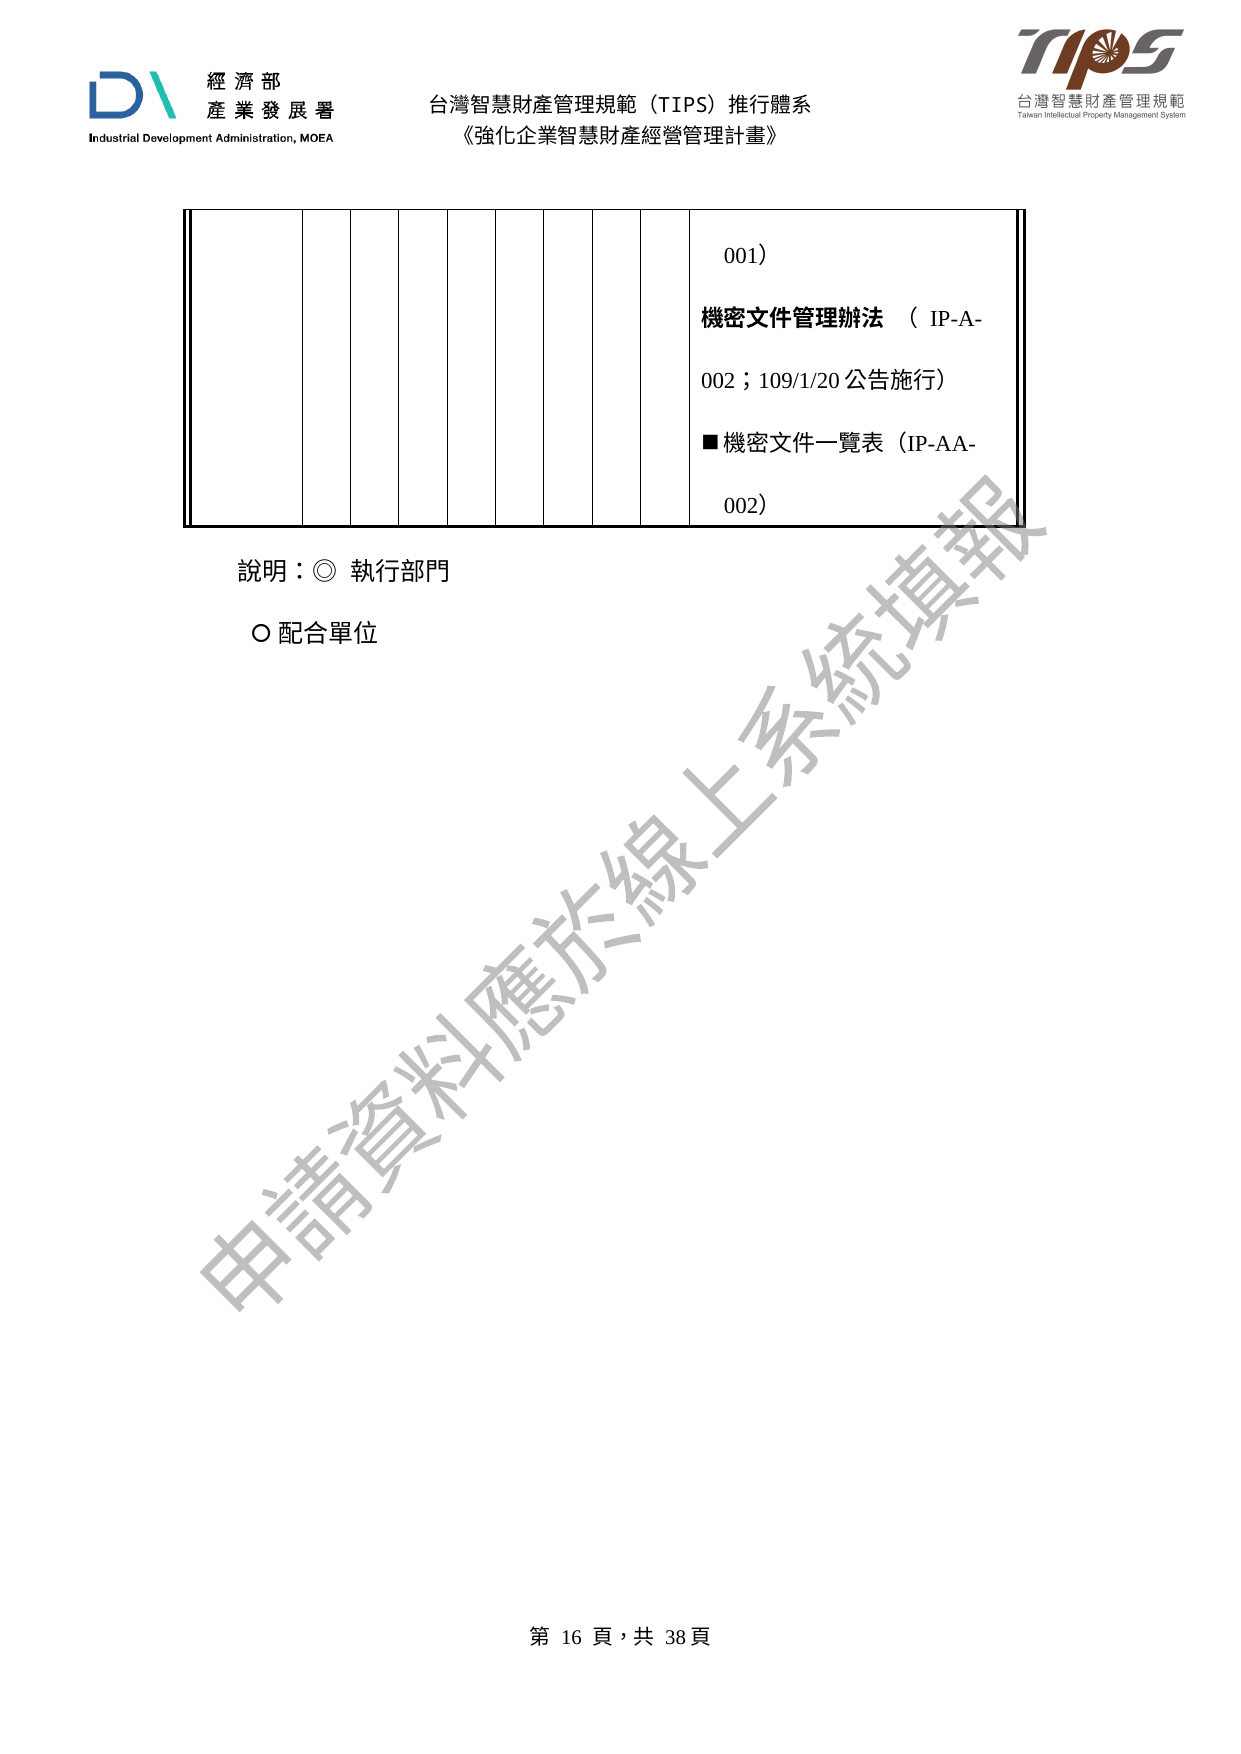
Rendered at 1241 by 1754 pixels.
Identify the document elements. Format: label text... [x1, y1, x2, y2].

table_cell [544, 210, 592, 525]
table_cell [593, 210, 640, 525]
table_cell [192, 210, 302, 525]
table_cell [303, 210, 350, 525]
table_cell [399, 210, 447, 525]
table_cell [351, 210, 398, 525]
table_cell [496, 210, 543, 525]
text  配合單位 [187, 590, 1053, 653]
text 說明：◎ 執行部門 [237, 528, 1053, 590]
table_cell [641, 210, 689, 525]
table_cell [448, 210, 495, 525]
table_cell 001） 機密文件管理辦法 （ IP-A-002；109/1/20公告施行） 機密文件一覽表（IP-AA-002） [690, 210, 1016, 525]
